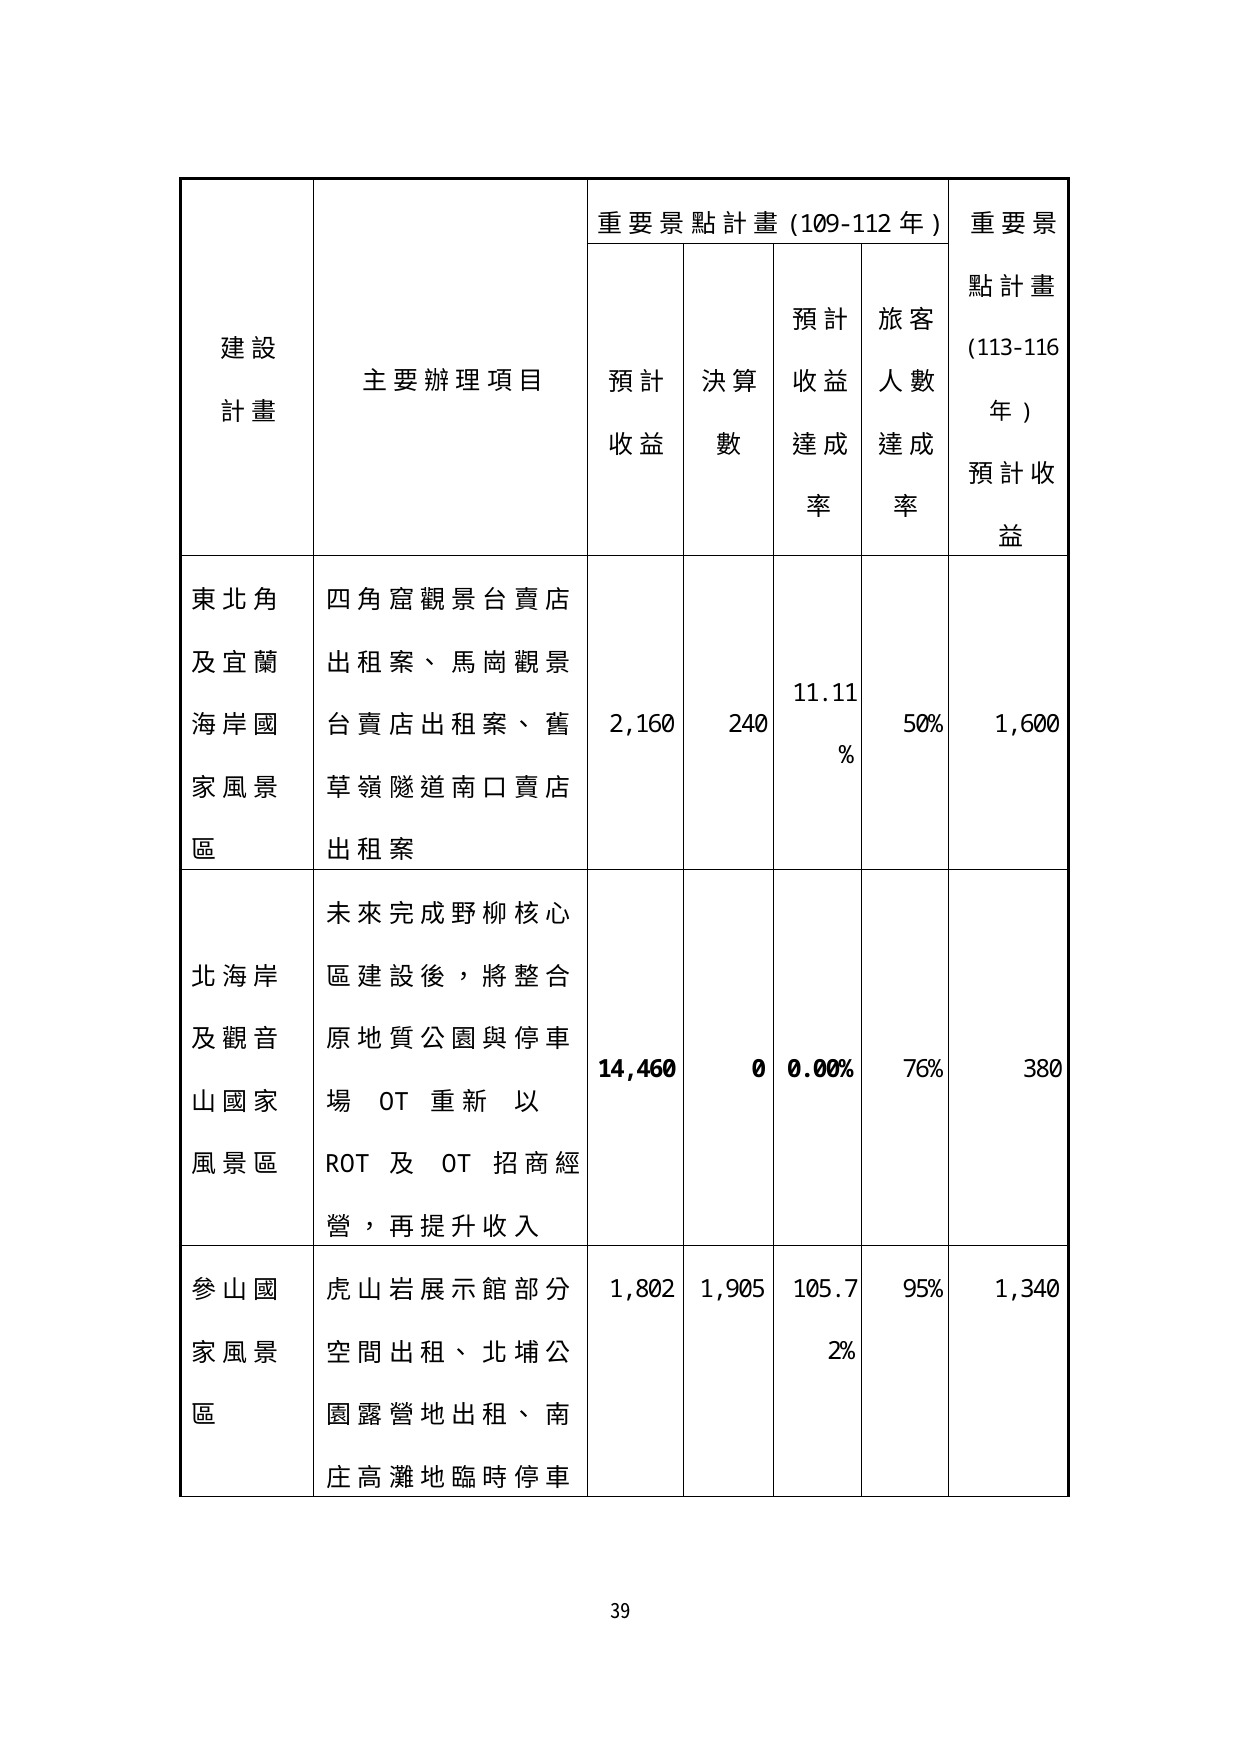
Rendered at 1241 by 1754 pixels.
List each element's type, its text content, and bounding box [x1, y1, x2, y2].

table_header 建設 計畫 [182, 180, 313, 555]
table_cell 1,600 [949, 556, 1067, 869]
table_cell 東北角及宜蘭海岸國家風景區 [182, 556, 313, 869]
table_cell 11.11% [774, 556, 861, 869]
table_header 主要辦理項目 [314, 180, 587, 555]
table_cell 76% [862, 870, 948, 1245]
table_cell 14,460 [588, 870, 683, 1245]
table_cell 1,340 [949, 1246, 1067, 1496]
table_cell 參山國家風景區 [182, 1246, 313, 1496]
table_header 重要景點計畫 (113-116年) 預計收益 [949, 180, 1067, 555]
table_cell 北海岸及觀音山國家風景區 [182, 870, 313, 1245]
table_cell 虎山岩展示館部分空間出租、北埔公園露營地出租、南庄高灘地臨時停車 [314, 1246, 587, 1496]
table_cell 1,905 [684, 1246, 773, 1496]
table_cell 0.00% [774, 870, 861, 1245]
table_cell 95% [862, 1246, 948, 1496]
table_cell 預計 收益 [588, 244, 683, 555]
table_header 重要景點計畫(109-112年) [588, 180, 948, 243]
table_cell 2,160 [588, 556, 683, 869]
table_cell 決算數 [684, 244, 773, 555]
table_cell 1,802 [588, 1246, 683, 1496]
table_cell 105.72% [774, 1246, 861, 1496]
table_cell 未來完成野柳核心區建設後，將整合原地質公園與停車場 OT 重新 以 ROT 及 OT 招商經營，再提升收入 [314, 870, 587, 1245]
table_cell 預計收益達成率 [774, 244, 861, 555]
table_cell 四角窟觀景台賣店出租案、馬崗觀景台賣店出租案、舊草嶺隧道南口賣店出租案 [314, 556, 587, 869]
table_cell 380 [949, 870, 1067, 1245]
table_cell 0 [684, 870, 773, 1245]
table_cell 50% [862, 556, 948, 869]
table_cell 240 [684, 556, 773, 869]
table_cell 旅客人數達成率 [862, 244, 948, 555]
